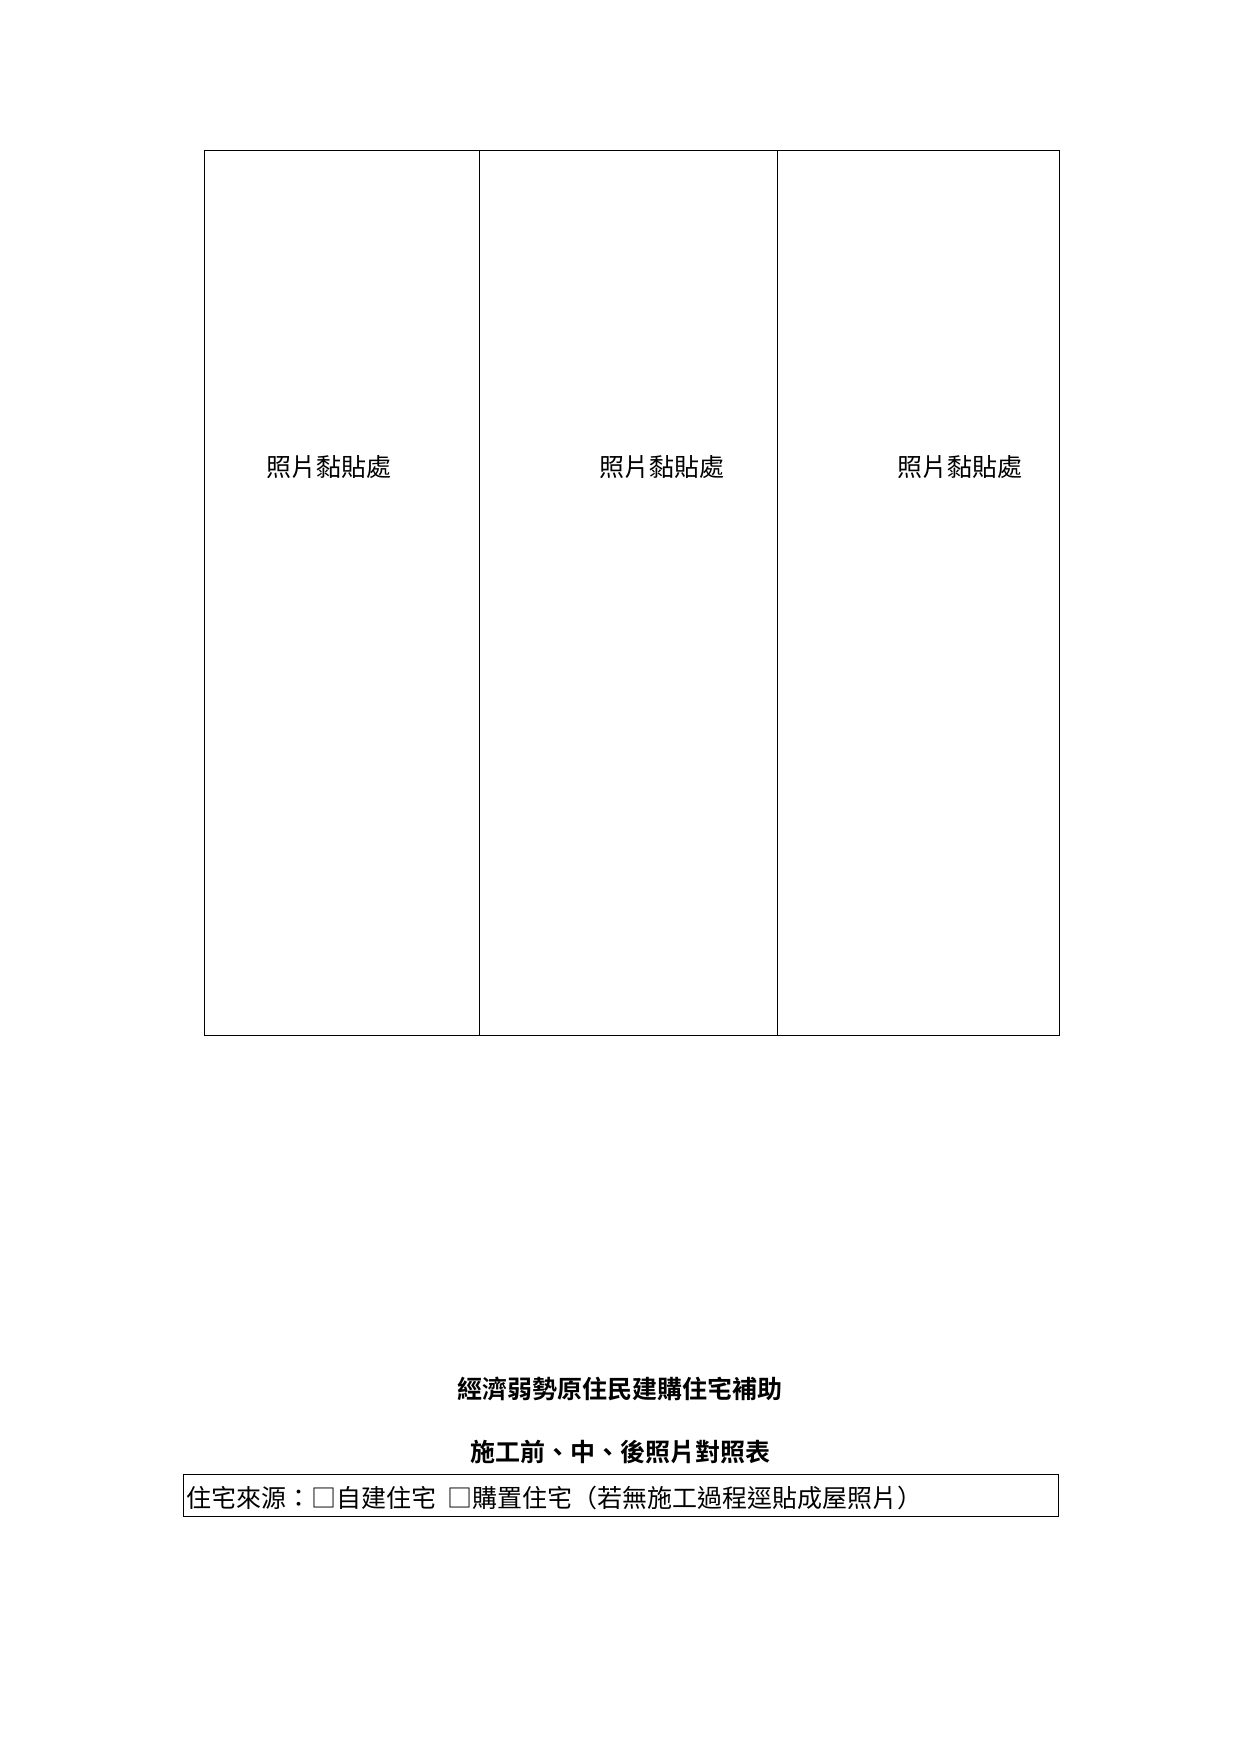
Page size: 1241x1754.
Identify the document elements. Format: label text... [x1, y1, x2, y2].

text 施工前、中、後照片對照表 [187, 1411, 1053, 1473]
table_header 住宅來源：□自建住宅 □購置住宅（若無施工過程逕貼成屋照片） [184, 1475, 1058, 1516]
table_cell 照片黏貼處 [205, 151, 479, 1035]
table_cell 照片黏貼處 [480, 151, 777, 1035]
table_cell 照片黏貼處 [778, 151, 1059, 1035]
text 經濟弱勢原住民建購住宅補助 [187, 1348, 1053, 1411]
